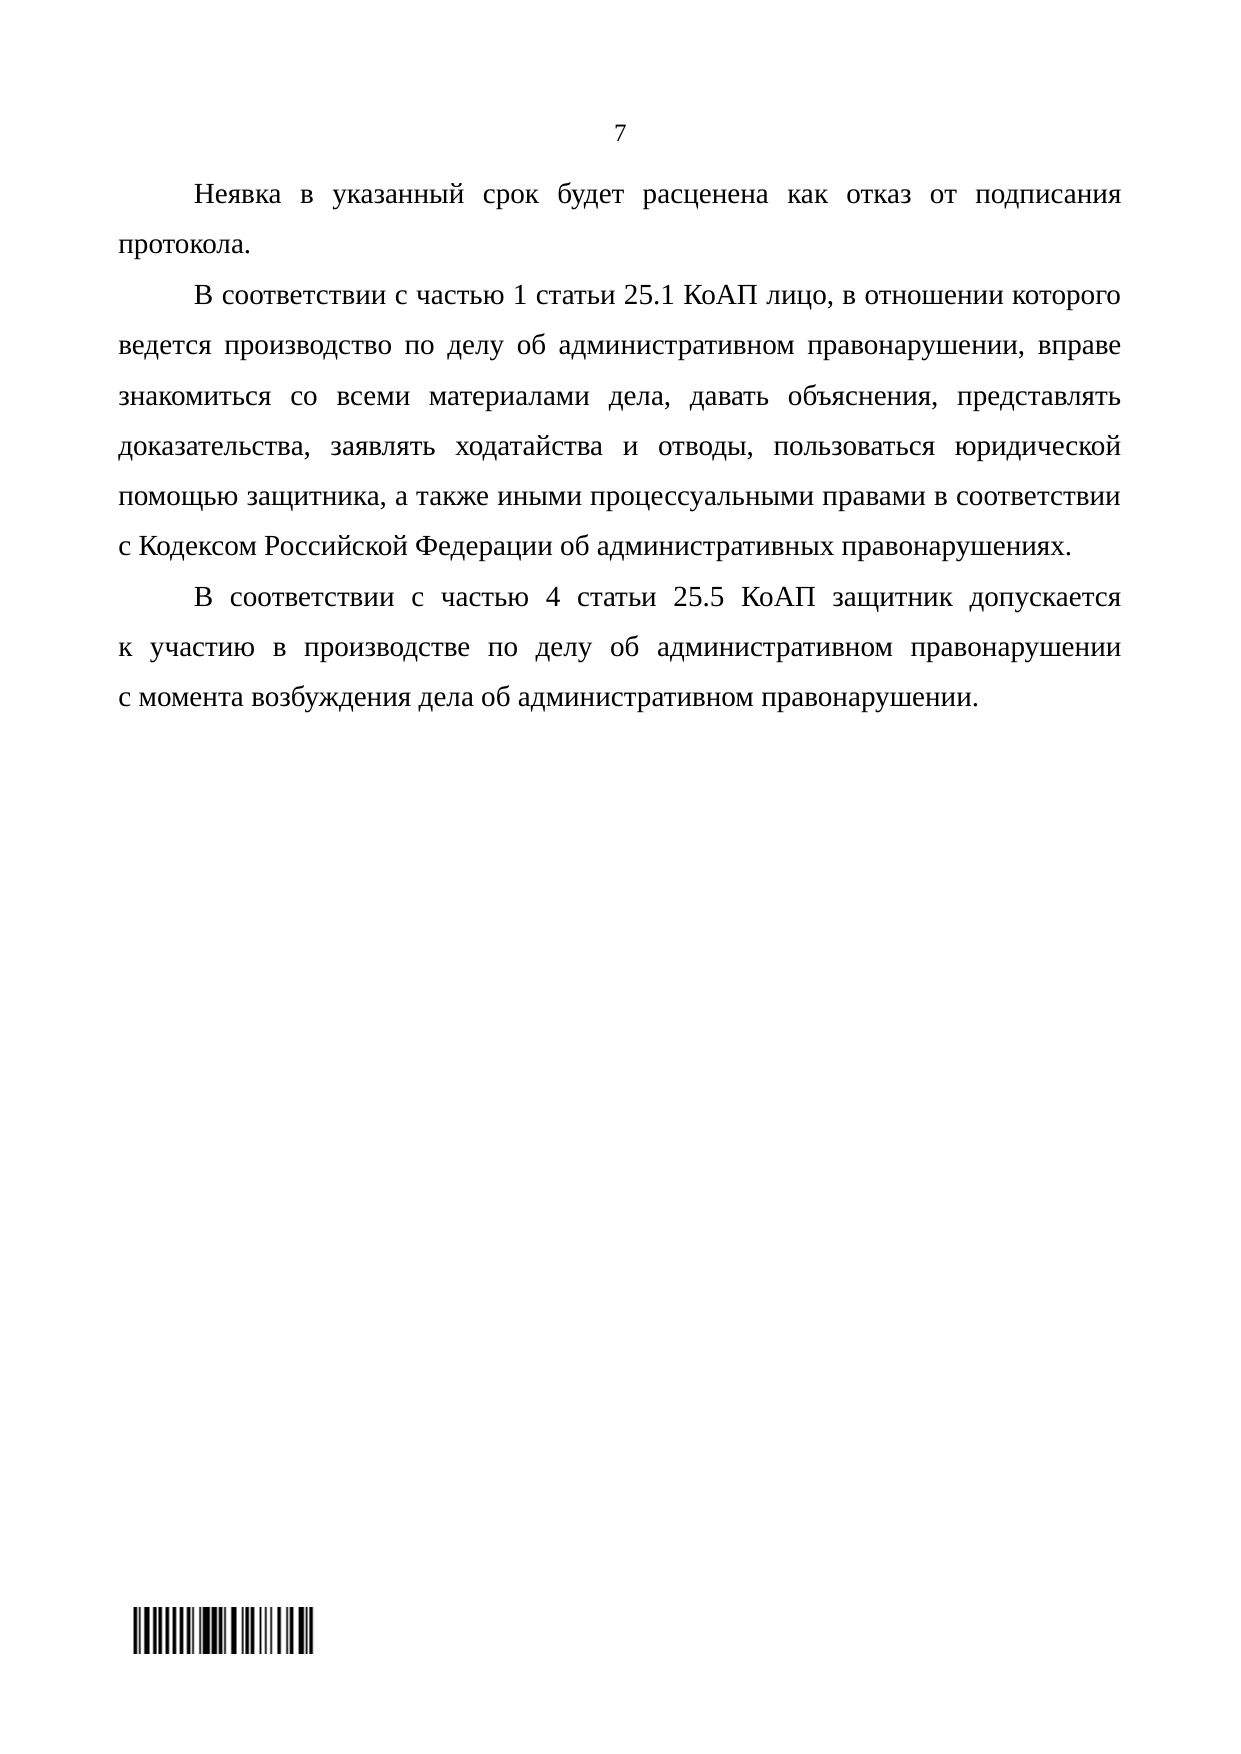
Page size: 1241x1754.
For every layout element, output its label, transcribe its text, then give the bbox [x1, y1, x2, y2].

picture [118, 1607, 331, 1654]
text В соответствии с частью 1 статьи 25.1 КоАП лицо, в отношении которого ведется производство по делу об административном правонарушении, вправе знакомиться со всеми материалами дела, давать объяснения, представлять доказательства, заявлять ходатайства и отводы, пользоваться юридической помощью защитника, а также иными процессуальными правами в соответствии с Кодексом Российской Федерации об административных правонарушениях. [118, 277, 1122, 562]
text Неявка в указанный срок будет расценена как отказ от подписания протокола. [118, 176, 1122, 260]
text В соответствии с частью 4 статьи 25.5 КоАП защитник допускается к участию в производстве по делу об административном правонарушении с момента возбуждения дела об административном правонарушении. [118, 579, 1122, 713]
